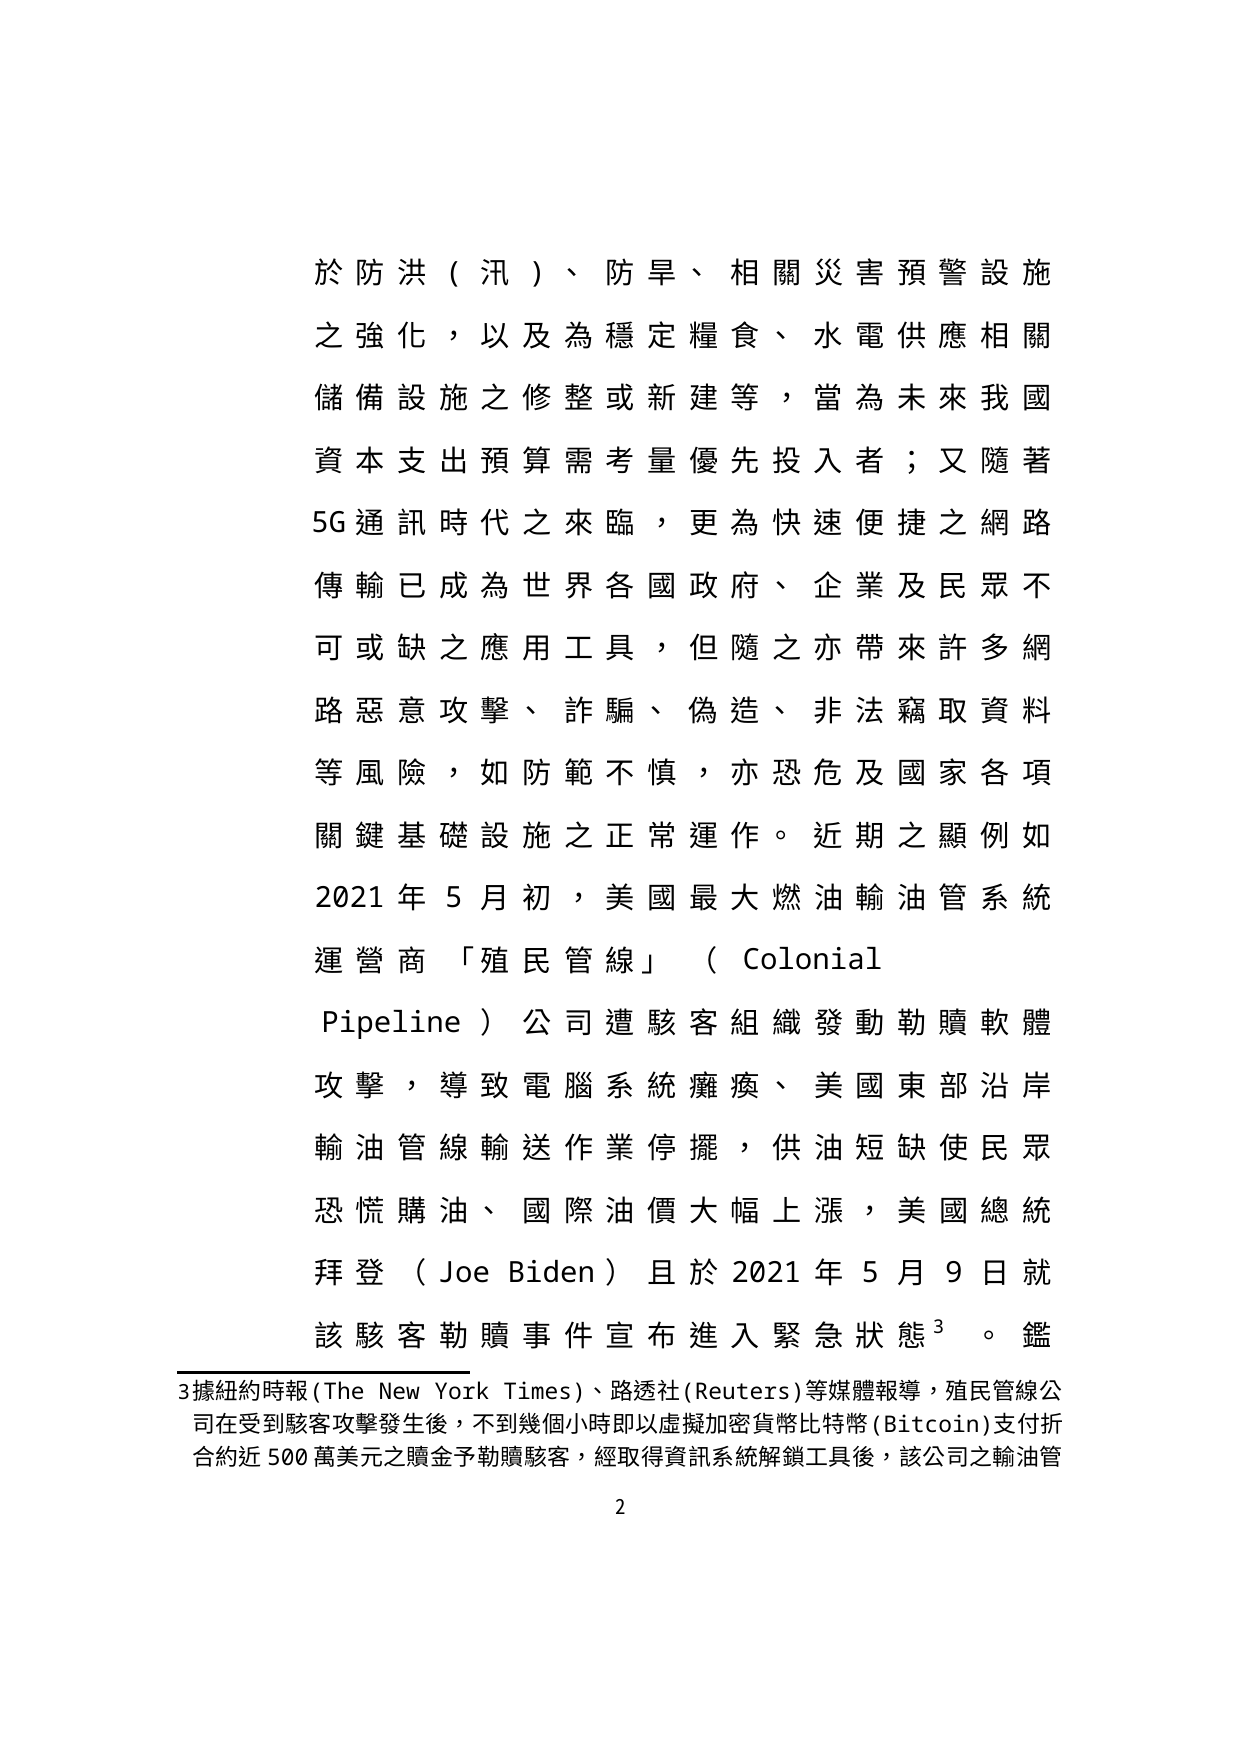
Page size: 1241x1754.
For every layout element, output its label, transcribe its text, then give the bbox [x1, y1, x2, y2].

text 隨著具法律義務之獎補助費經常支出不斷增加，近年我國中央政府總預算歲出預算中，資本支出預算金額及占比相對於經常支出之差距正趨於擴大，至110年度僅2,725億餘元之資本支出預算額度及12.76%之占比，更顯其資源極為有限，當宜審慎面對未來即將來臨之各種挑戰，就國家長治久安之所需，未雨綢繆善加運用。此如近年全球氣候變遷態勢益趨明顯，世界各地出現氣溫過冷或過熱、颶風、暴雨或乾旱等極端、劇烈氣候現象頻傳，對於防洪(汛)、防旱、相關災害預警設施之強化，以及為穩定糧食、水電供應相關儲備設施之修整或新建等，當為未來我國資本支出預算需考量優先投入者；又隨著5G通訊時代之來臨，更為快速便捷之網路傳輸已成為世界各國政府、企業及民眾不可或缺之應用工具，但隨之亦帶來許多網路惡意攻擊、詐騙、偽造、非法竊取資料等風險，如防範不慎，亦恐危及國家各項關鍵基礎設施之正常運作。近期之顯例如2021年5月初，美國最大燃油輸油管系統運營商「殖民管線」（Colonial Pipeline）公司遭駭客組織發動勒贖軟體攻擊，導致電腦系統癱瘓、美國東部沿岸輸油管線輸送作業停擺，供油短缺使民眾恐慌購油、國際油價大幅上漲，美國總統拜登（Joe Biden）且於2021年5月9日就該駭客勒贖事件宣布進入緊急狀態。鑑此，更快速傳輸之5G網路通訊時代來臨後，未來對於國內眾多關鍵基礎設施之網路安全防護實不容忽視，相關資訊軟硬體設備之進一步提升或更新安全防護裝置有其必要，亟待列為今後資本支出預算之重點項目。此外，根據國家發展委員會2020年8月發布之「中華民國人口推估(2020年至2070年)」報告指出，我國總人口數自2020年已開始呈負成長，並預估將於2025年進入超高齡社會(65歲以上之老年人口占比達20%以上)；預計2034年全國將有半數以上為50歲以上之中高齡族群。面對我國嚴峻之人口老化趨勢，為國內將來為數眾多之高齡民眾籌備充足之醫療、養護場所，以及建置更加普及之休憩、無障礙設施刻不容緩，亦需事先妥予規劃並配賦適足資本支出預算，俾能周妥因應。 [271, 229, 1058, 1354]
text 據紐約時報(The New York Times)、路透社(Reuters)等媒體報導，殖民管線公司在受到駭客攻擊發生後，不到幾個小時即以虛擬加密貨幣比特幣(Bitcoin)支付折合約近500萬美元之贖金予勒贖駭客，經取得資訊系統解鎖工具後，該公司之輸油管 [177, 1373, 1063, 1473]
